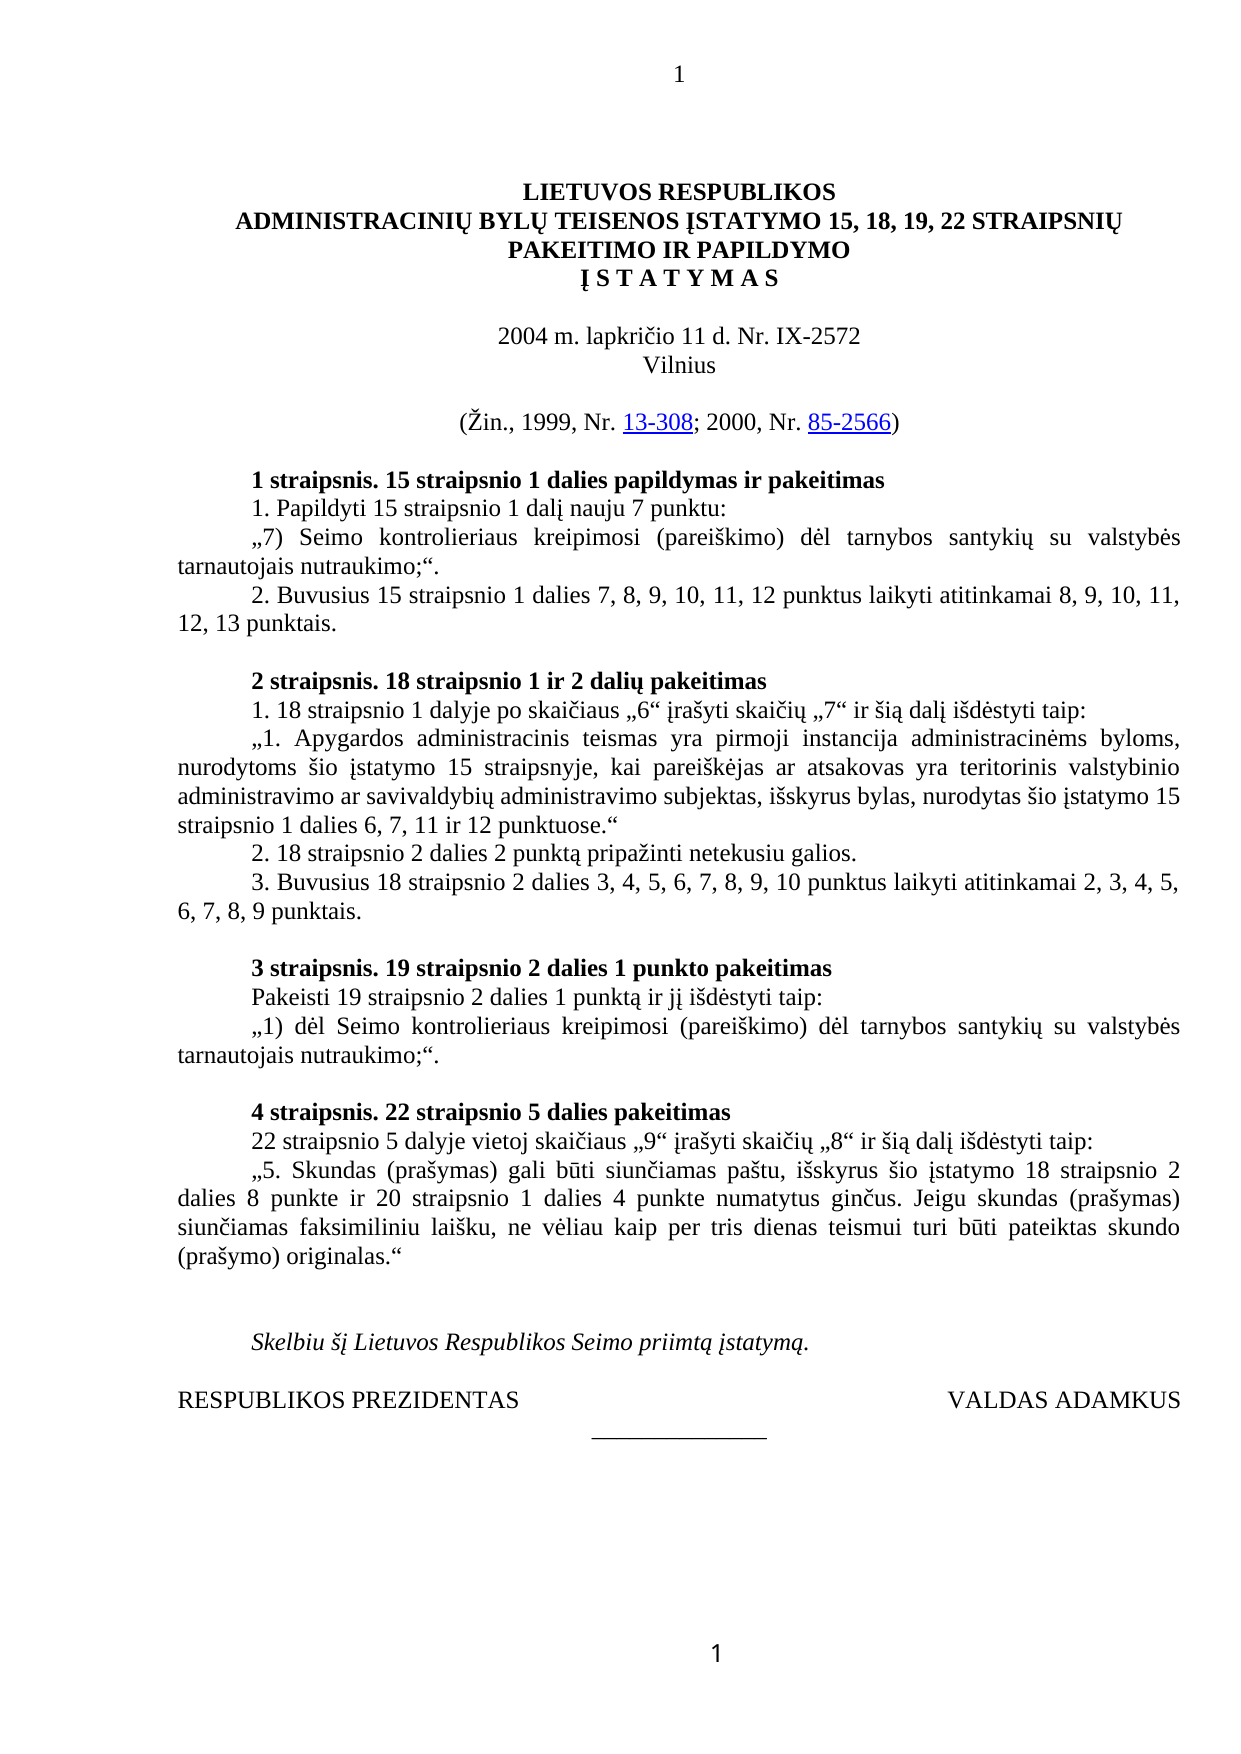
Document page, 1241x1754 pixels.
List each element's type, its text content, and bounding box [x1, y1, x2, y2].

text „1. Apygardos administracinis teismas yra pirmoji instancija administracinėms byloms, nurodytoms šio įstatymo 15 straipsnyje, kai pareiškėjas ar atsakovas yra teritorinis valstybinio administravimo ar savivaldybių administravimo subjektas, išskyrus bylas, nurodytas šio įstatymo 15 straipsnio 1 dalies 6, 7, 11 ir 12 punktuose.“ [177, 723, 1181, 838]
text (Žin., 1999, Nr. 13-308; 2000, Nr. 85-2566) [177, 407, 1181, 436]
text 1 straipsnis. 15 straipsnio 1 dalies papildymas ir pakeitimas [177, 465, 1181, 493]
text 2. 18 straipsnio 2 dalies 2 punktą pripažinti netekusiu galios. [177, 838, 1181, 867]
text ADMINISTRACINIŲ BYLŲ TEISENOS ĮSTATYMO 15, 18, 19, 22 STRAIPSNIŲ PAKEITIMO IR PAPILDYMO [177, 206, 1181, 263]
text 1. 18 straipsnio 1 dalyje po skaičiaus „6“ įrašyti skaičių „7“ ir šią dalį išdėstyti taip: [177, 695, 1181, 723]
text ______________ [177, 1413, 1181, 1442]
text RESPUBLIKOS PREZIDENTAS VALDAS ADAMKUS [177, 1385, 1181, 1413]
text LIETUVOS RESPUBLIKOS [177, 177, 1181, 206]
text Skelbiu šį Lietuvos Respublikos Seimo priimtą įstatymą. [177, 1327, 1181, 1356]
text „7) Seimo kontrolieriaus kreipimosi (pareiškimo) dėl tarnybos santykių su valstybės tarnautojais nutraukimo;“. [177, 522, 1181, 580]
text 4 straipsnis. 22 straipsnio 5 dalies pakeitimas [177, 1097, 1181, 1126]
text 22 straipsnio 5 dalyje vietoj skaičiaus „9“ įrašyti skaičių „8“ ir šią dalį išdėstyti taip: [177, 1126, 1181, 1155]
text „1) dėl Seimo kontrolieriaus kreipimosi (pareiškimo) dėl tarnybos santykių su valstybės tarnautojais nutraukimo;“. [177, 1011, 1181, 1068]
text 2004 m. lapkričio 11 d. Nr. IX-2572 [177, 321, 1181, 350]
text Į S T A T Y M A S [177, 263, 1181, 292]
text Vilnius [177, 350, 1181, 378]
text 3 straipsnis. 19 straipsnio 2 dalies 1 punkto pakeitimas [177, 953, 1181, 982]
text Pakeisti 19 straipsnio 2 dalies 1 punktą ir jį išdėstyti taip: [177, 982, 1181, 1011]
text 1. Papildyti 15 straipsnio 1 dalį nauju 7 punktu: [177, 493, 1181, 522]
text 2 straipsnis. 18 straipsnio 1 ir 2 dalių pakeitimas [177, 666, 1181, 695]
text „5. Skundas (prašymas) gali būti siunčiamas paštu, išskyrus šio įstatymo 18 straipsnio 2 dalies 8 punkte ir 20 straipsnio 1 dalies 4 punkte numatytus ginčus. Jeigu skundas (prašymas) siunčiamas faksimiliniu laišku, ne vėliau kaip per tris dienas teismui turi būti pateiktas skundo (prašymo) originalas.“ [177, 1155, 1181, 1270]
text 3. Buvusius 18 straipsnio 2 dalies 3, 4, 5, 6, 7, 8, 9, 10 punktus laikyti atitinkamai 2, 3, 4, 5, 6, 7, 8, 9 punktais. [177, 867, 1181, 925]
text 2. Buvusius 15 straipsnio 1 dalies 7, 8, 9, 10, 11, 12 punktus laikyti atitinkamai 8, 9, 10, 11, 12, 13 punktais. [177, 580, 1181, 637]
